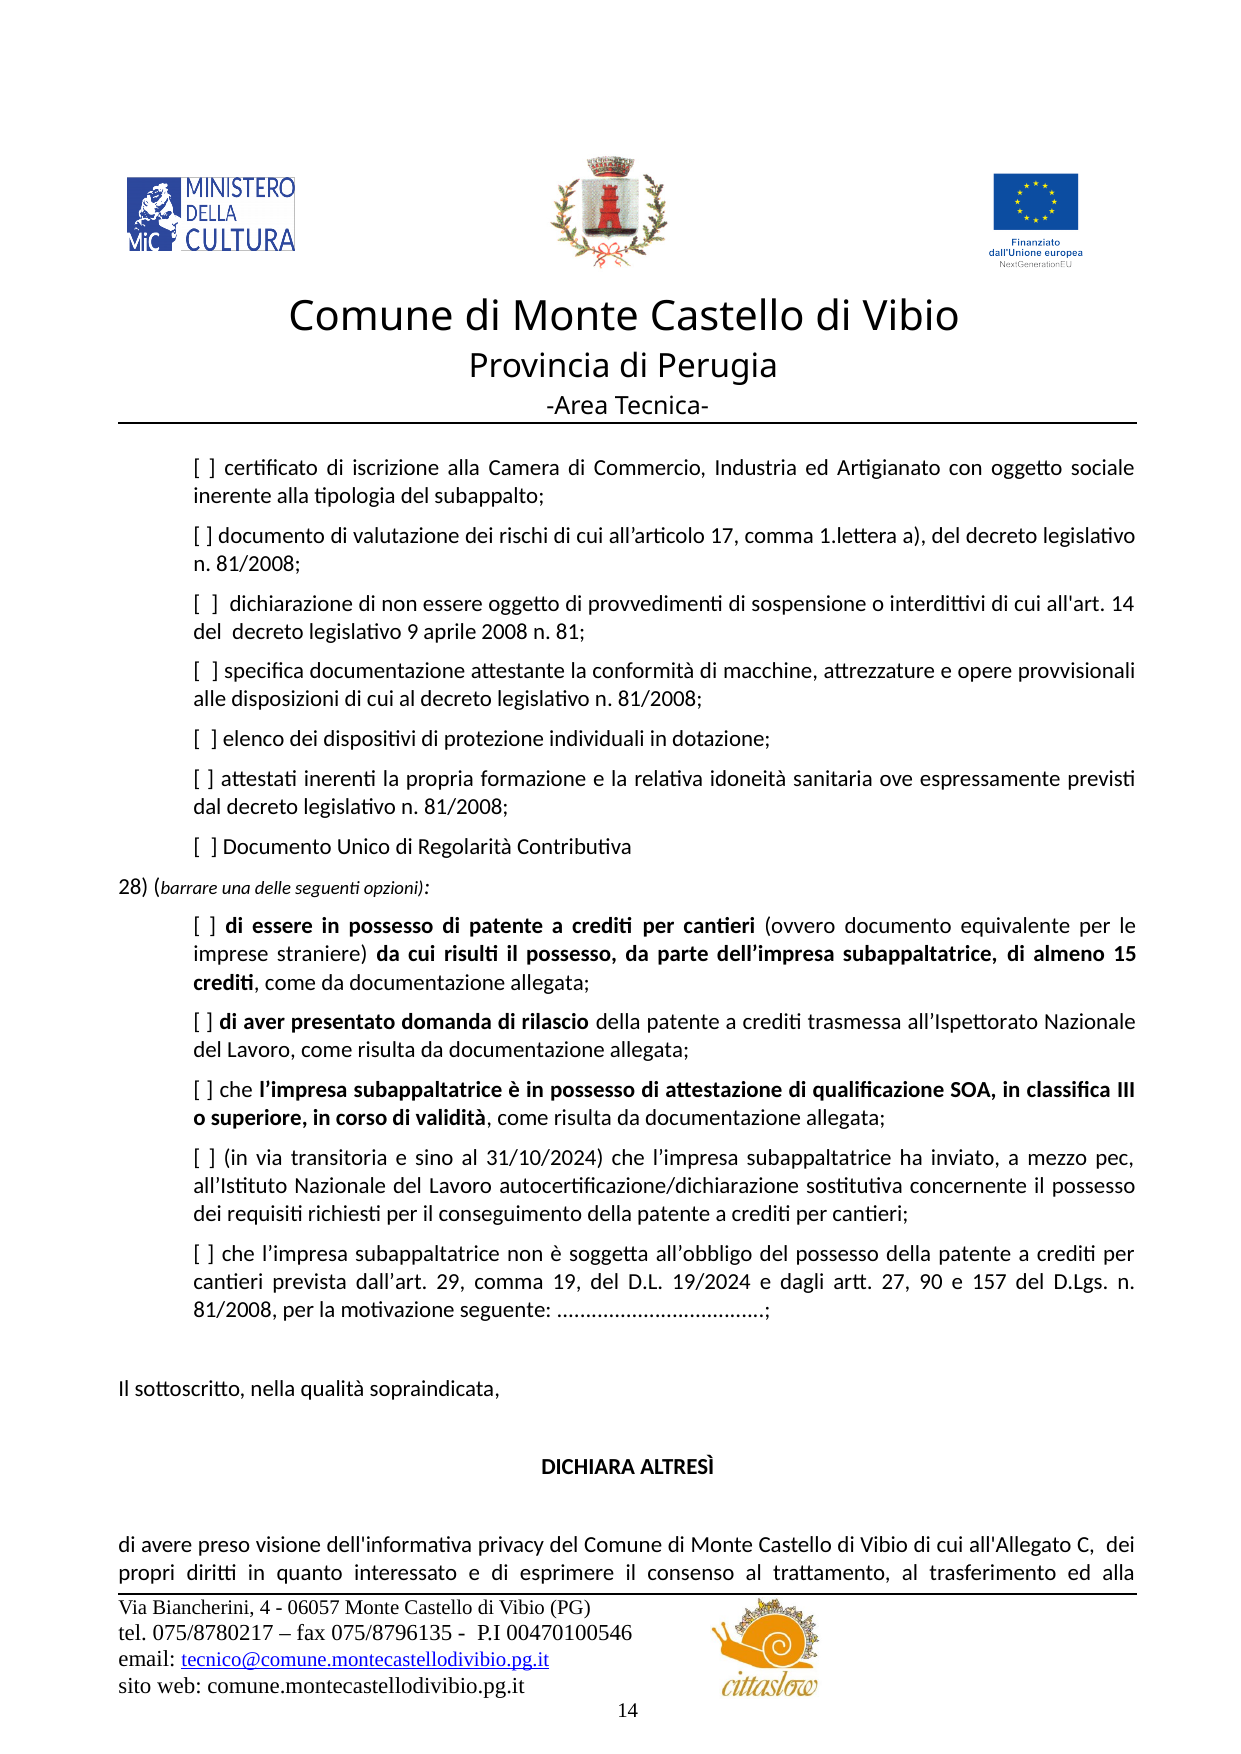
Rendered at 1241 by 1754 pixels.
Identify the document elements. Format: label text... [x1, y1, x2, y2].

list [ ] che l’impresa subappaltatrice non è soggetta all’obbligo del possesso della patente a crediti per cantieri prevista dall’art. 29, comma 19, del D.L. 19/2024 e dagli artt. 27, 90 e 157 del D.Lgs. n. 81/2008, per la motivazione seguente: ....................................; [156, 1239, 1137, 1323]
text Il sottoscritto, nella qualità sopraindicata, [118, 1374, 1137, 1402]
list [ ] di aver presentato domanda di rilascio della patente a crediti trasmessa all’Ispettorato Nazionale del Lavoro, come risulta da documentazione allegata; [156, 1007, 1137, 1063]
list [ ] elenco dei dispositivi di protezione individuali in dotazione; [156, 724, 1137, 752]
list [ ] che l’impresa subappaltatrice è in possesso di attestazione di qualificazione SOA, in classifica III o superiore, in corso di validità, come risulta da documentazione allegata; [156, 1075, 1137, 1131]
text DICHIARA ALTRESÌ [118, 1452, 1137, 1480]
list [ ] dichiarazione di non essere oggetto di provvedimenti di sospensione o interdittivi di cui all'art. 14 del decreto legislativo 9 aprile 2008 n. 81; [156, 589, 1137, 645]
list [ ] di essere in possesso di patente a crediti per cantieri (ovvero documento equivalente per le imprese straniere) da cui risulti il possesso, da parte dell’impresa subappaltatrice, di almeno 15 crediti, come da documentazione allegata; [156, 912, 1137, 996]
text 28) (barrare una delle seguenti opzioni): [118, 872, 1137, 900]
picture [124, 175, 296, 252]
picture [546, 149, 675, 272]
text di avere preso visione dell'informativa privacy del Comune di Monte Castello di Vibio di cui all'Allegato C, dei propri diritti in quanto interessato e di esprimere il consenso al trattamento, al trasferimento ed alla [118, 1530, 1137, 1586]
picture [968, 163, 1104, 278]
list [ ] certificato di iscrizione alla Camera di Commercio, Industria ed Artigianato con oggetto sociale inerente alla tipologia del subappalto; [156, 453, 1137, 509]
list [ ] specifica documentazione attestante la conformità di macchine, attrezzature e opere provvisionali alle disposizioni di cui al decreto legislativo n. 81/2008; [156, 657, 1137, 713]
picture [710, 1597, 823, 1699]
list [ ] Documento Unico di Regolarità Contributiva [156, 832, 1137, 860]
list [ ] attestati inerenti la propria formazione e la relativa idoneità sanitaria ove espressamente previsti dal decreto legislativo n. 81/2008; [156, 764, 1137, 820]
list [ ] (in via transitoria e sino al 31/10/2024) che l’impresa subappaltatrice ha inviato, a mezzo pec, all’Istituto Nazionale del Lavoro autocertificazione/dichiarazione sostitutiva concernente il possesso dei requisiti richiesti per il conseguimento della patente a crediti per cantieri; [156, 1143, 1137, 1227]
list [ ] documento di valutazione dei rischi di cui all’articolo 17, comma 1.lettera a), del decreto legislativo n. 81/2008; [156, 521, 1137, 577]
